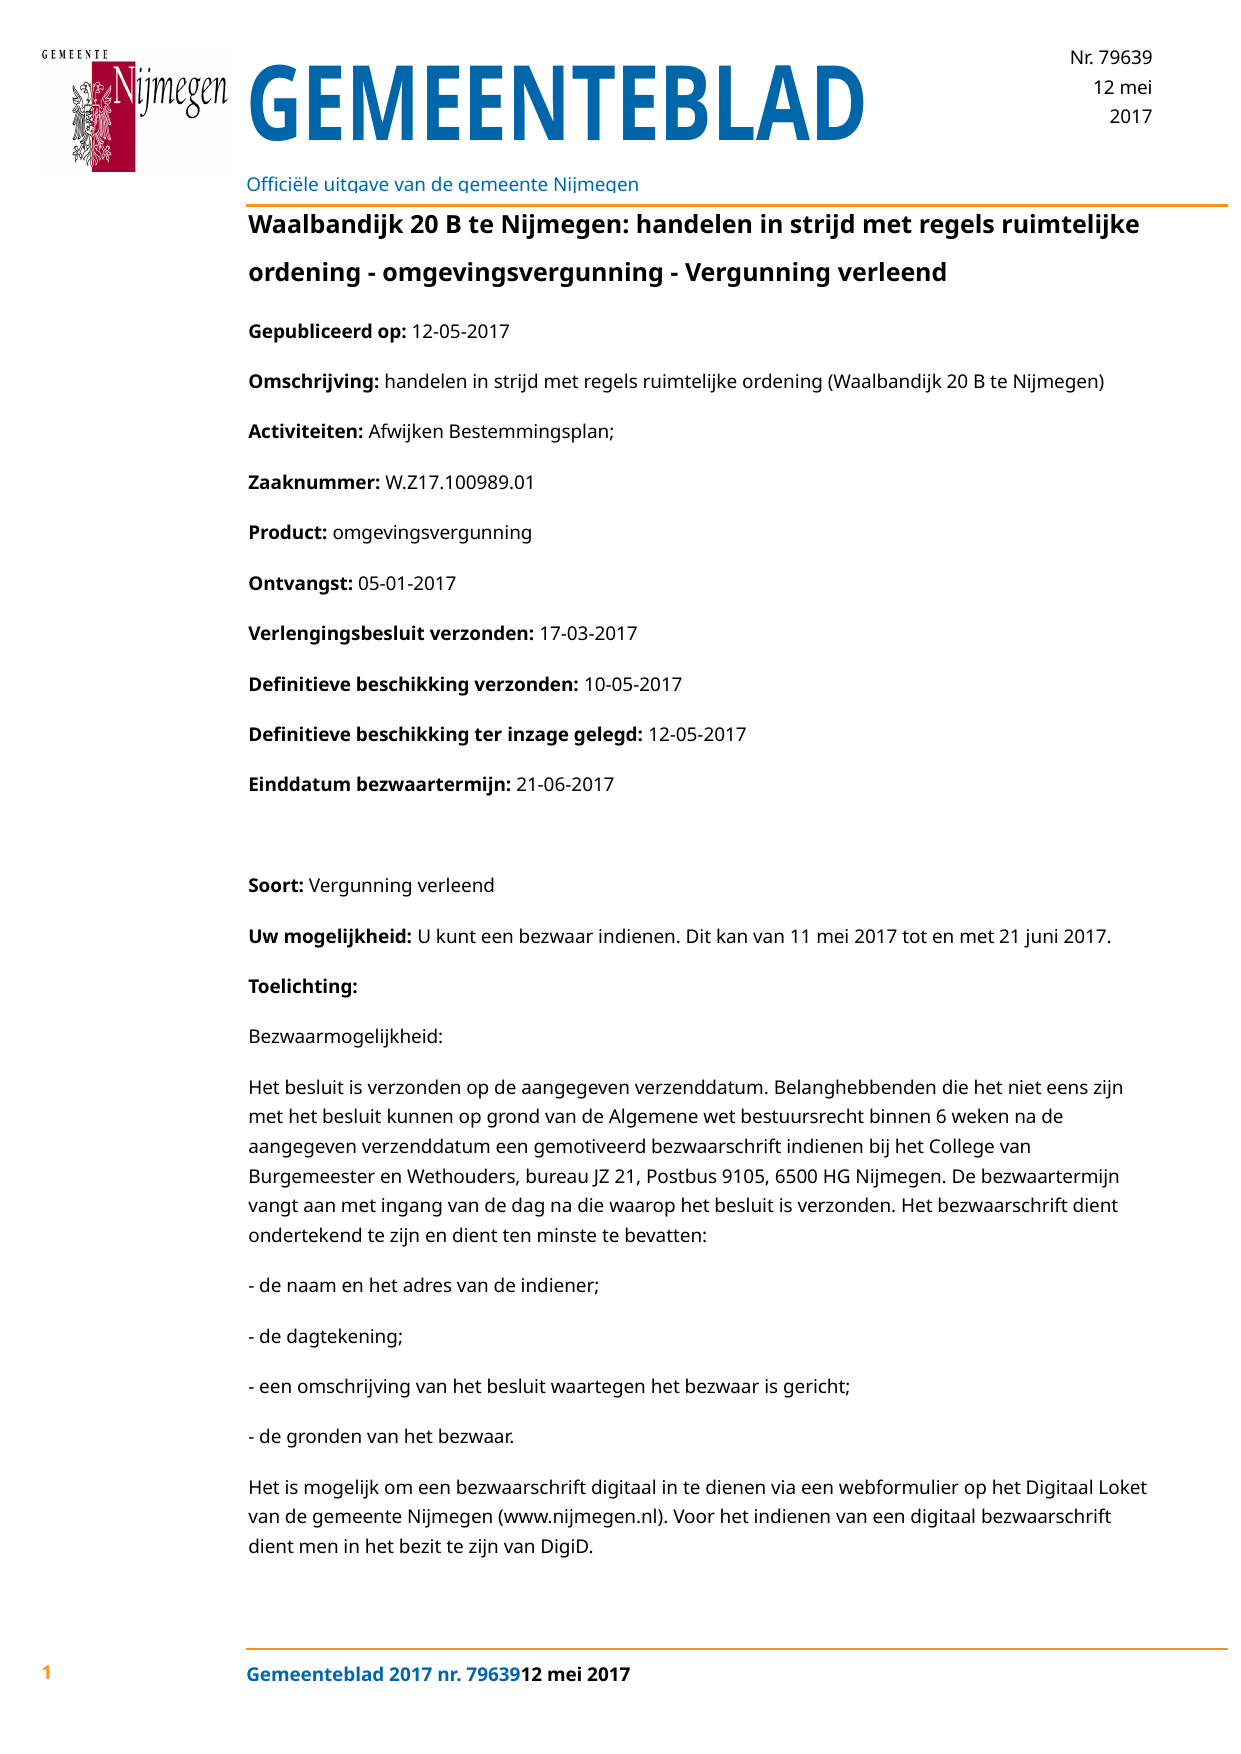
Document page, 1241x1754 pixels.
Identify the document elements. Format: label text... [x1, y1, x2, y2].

text Einddatum bezwaartermijn: 21-06-2017 [248, 772, 1152, 797]
picture [41, 47, 231, 172]
text Definitieve beschikking verzonden: 10-05-2017 [248, 671, 1152, 697]
text Ontvangst: 05-01-2017 [248, 570, 1152, 596]
text Omschrijving: handelen in strijd met regels ruimtelijke ordening (Waalbandijk 20 B te Nijmegen) [248, 368, 1152, 394]
text Definitieve beschikking ter inzage gelegd: 12-05-2017 [248, 721, 1152, 747]
text Soort: Vergunning verleend [248, 872, 1152, 898]
text - een omschrijving van het besluit waartegen het bezwaar is gericht; [248, 1373, 1152, 1399]
text - de naam en het adres van de indiener; [248, 1272, 1152, 1298]
text Toelichting: [248, 973, 1152, 999]
text Het is mogelijk om een bezwaarschrift digitaal in te dienen via een webformulier op het Digitaal Loket van de gemeente Nijmegen (www.nijmegen.nl). Voor het indienen van een digitaal bezwaarschrift dient men in het bezit te zijn van DigiD. [248, 1474, 1152, 1559]
text Bezwaarmogelijkheid: [248, 1024, 1152, 1049]
text Verlengingsbesluit verzonden: 17-03-2017 [248, 620, 1152, 646]
text - de dagtekening; [248, 1323, 1152, 1349]
text Het besluit is verzonden op de aangegeven verzenddatum. Belanghebbenden die het niet eens zijn met het besluit kunnen op grond van de Algemene wet bestuursrecht binnen 6 weken na de aangegeven verzenddatum een gemotiveerd bezwaarschrift indienen bij het College van Burgemeester en Wethouders, bureau JZ 21, Postbus 9105, 6500 HG Nijmegen. De bezwaartermijn vangt aan met ingang van de dag na die waarop het besluit is verzonden. Het bezwaarschrift dient ondertekend te zijn en dient ten minste te bevatten: [248, 1074, 1152, 1248]
text Activiteiten: Afwijken Bestemmingsplan; [248, 419, 1152, 444]
text Gepubliceerd op: 12-05-2017 [248, 318, 1152, 344]
text Product: omgevingsvergunning [248, 519, 1152, 545]
text Zaaknummer: W.Z17.100989.01 [248, 469, 1152, 495]
text Waalbandijk 20 B te Nijmegen: handelen in strijd met regels ruimtelijke ordening - omgevingsvergunning - Vergunning verleend [248, 207, 1152, 288]
text Uw mogelijkheid: U kunt een bezwaar indienen. Dit kan van 11 mei 2017 tot en met 21 juni 2017. [248, 923, 1152, 949]
text - de gronden van het bezwaar. [248, 1424, 1152, 1449]
